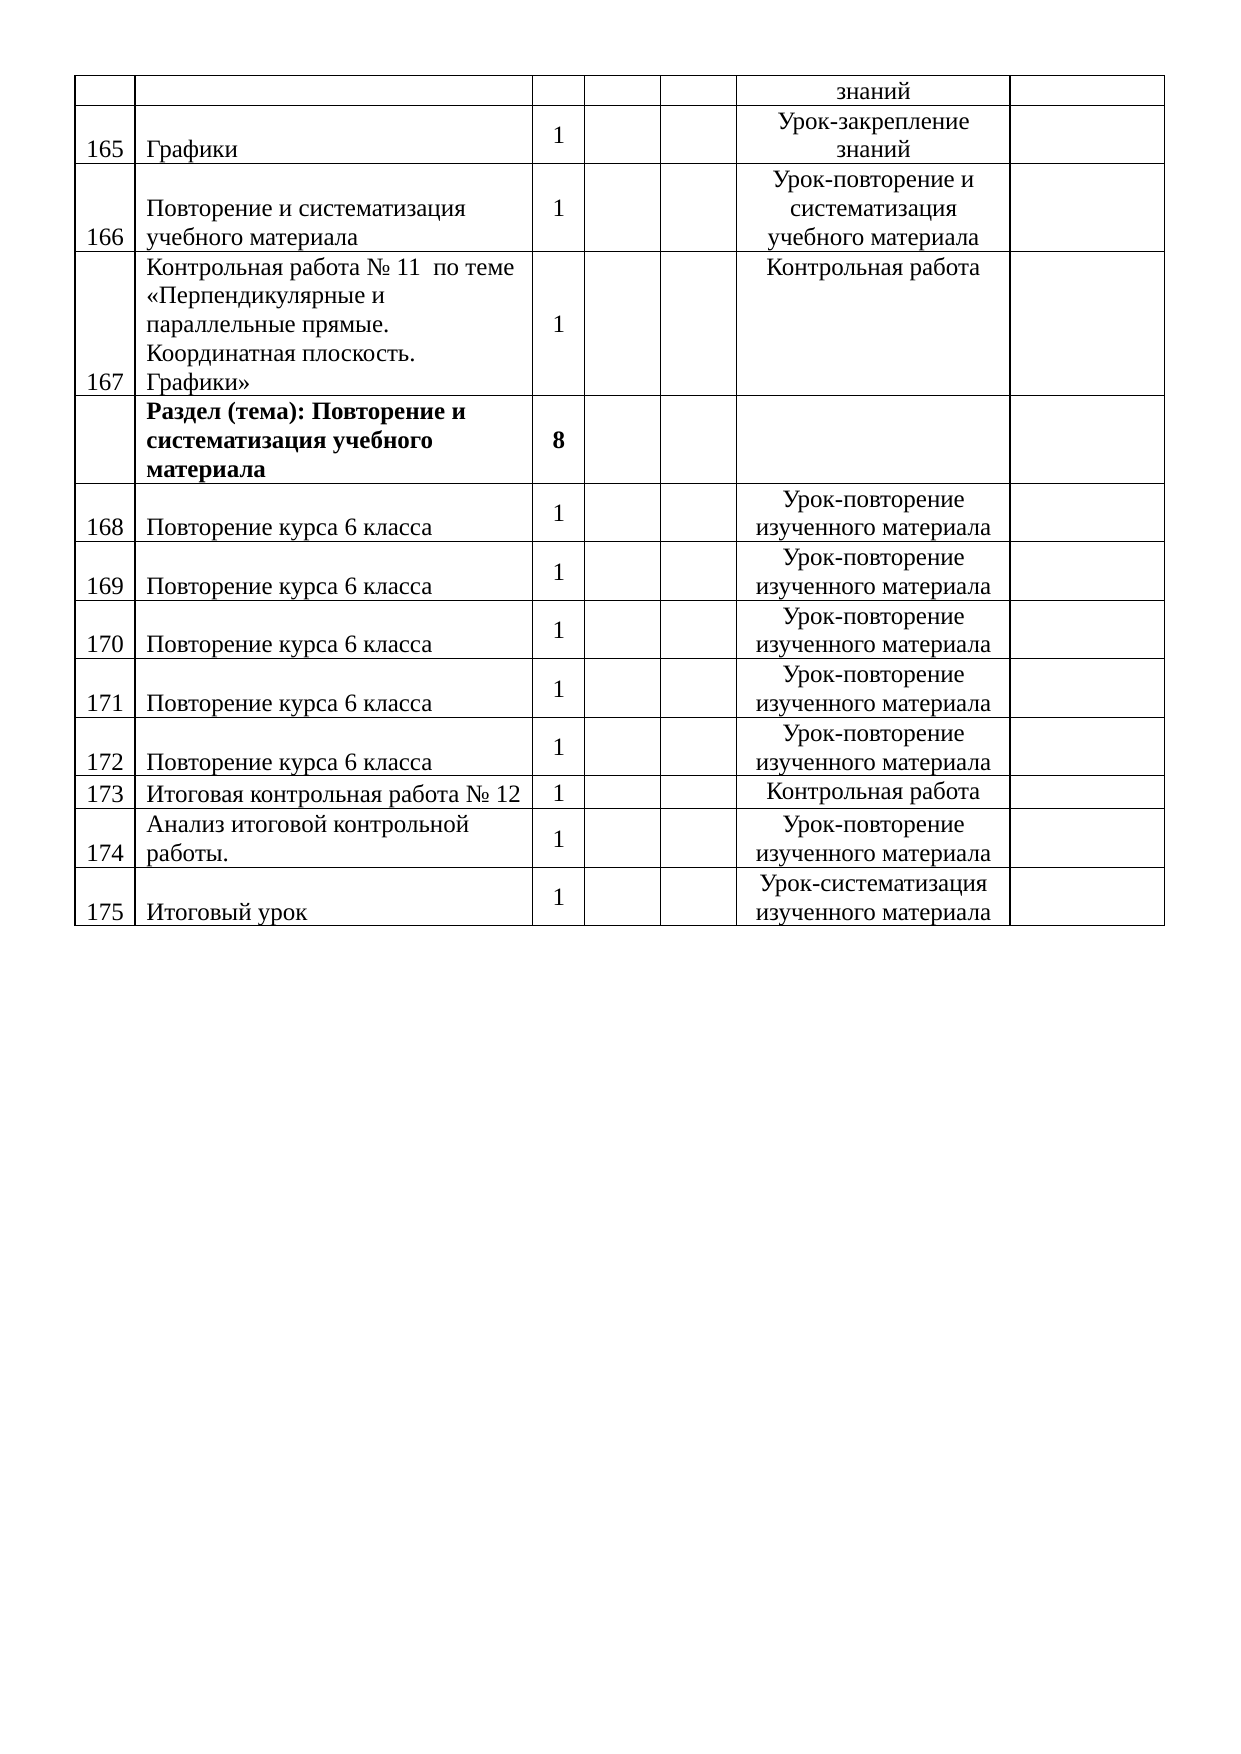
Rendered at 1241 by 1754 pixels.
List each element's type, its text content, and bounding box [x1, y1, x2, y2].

table_cell Урок-повторение и систематизация учебного материала [737, 164, 1009, 251]
table_cell 1 [533, 601, 584, 658]
table_cell Повторение курса 6 класса [136, 601, 532, 658]
table_cell [585, 164, 660, 251]
table_cell [661, 76, 736, 105]
table_cell [1011, 76, 1164, 105]
table_cell Контрольная работа [737, 252, 1009, 395]
table_cell Повторение курса 6 класса [136, 718, 532, 775]
table_cell Раздел (тема): Повторение и систематизация учебного материала [136, 396, 532, 483]
table_cell [1011, 106, 1164, 163]
table_cell 165 [76, 106, 134, 163]
table_cell 172 [76, 718, 134, 775]
table_cell [136, 76, 532, 105]
table_cell 170 [76, 601, 134, 658]
table_cell Урок-повторение изученного материала [737, 809, 1009, 867]
table_cell знаний [737, 76, 1009, 105]
table_cell [1011, 659, 1164, 717]
table_cell [585, 76, 660, 105]
table_cell Повторение курса 6 класса [136, 542, 532, 600]
table_cell [1011, 868, 1164, 925]
table_cell 1 [533, 542, 584, 600]
table_cell Графики [136, 106, 532, 163]
table_cell 1 [533, 252, 584, 395]
table_cell [585, 601, 660, 658]
table_cell Контрольная работа [737, 776, 1009, 808]
table_cell [661, 396, 736, 483]
table_cell [533, 76, 584, 105]
table_cell [1011, 252, 1164, 395]
table_cell [661, 484, 736, 541]
table_cell [585, 868, 660, 925]
table_cell Урок-закрепление знаний [737, 106, 1009, 163]
table_cell Повторение курса 6 класса [136, 484, 532, 541]
table_cell Урок-повторение изученного материала [737, 484, 1009, 541]
table_cell [661, 868, 736, 925]
table_cell 171 [76, 659, 134, 717]
table_cell Повторение курса 6 класса [136, 659, 532, 717]
table_cell [661, 718, 736, 775]
table_cell Урок-повторение изученного материала [737, 659, 1009, 717]
table_cell 1 [533, 776, 584, 808]
table_cell 169 [76, 542, 134, 600]
table_cell [661, 601, 736, 658]
table_cell Повторение и систематизация учебного материала [136, 164, 532, 251]
table_cell Итоговая контрольная работа № 12 [136, 776, 532, 808]
table_cell [1011, 718, 1164, 775]
table_cell Урок-повторение изученного материала [737, 601, 1009, 658]
table_cell 174 [76, 809, 134, 867]
table_cell [661, 252, 736, 395]
table_cell Контрольная работа № 11 по теме «Перпендикулярные и параллельные прямые. Координатная плоскость. Графики» [136, 252, 532, 395]
table_cell 1 [533, 484, 584, 541]
table_cell [76, 396, 134, 483]
table_cell [661, 809, 736, 867]
table_cell [1011, 809, 1164, 867]
table_cell [585, 809, 660, 867]
table_cell 1 [533, 164, 584, 251]
table_cell Урок-систематизация изученного материала [737, 868, 1009, 925]
table_cell [1011, 776, 1164, 808]
table_cell [585, 659, 660, 717]
table_cell [585, 106, 660, 163]
table_cell 166 [76, 164, 134, 251]
table_cell 1 [533, 868, 584, 925]
table_cell 8 [533, 396, 584, 483]
table_cell [76, 76, 134, 105]
table_cell 168 [76, 484, 134, 541]
table_cell [1011, 164, 1164, 251]
table_cell [585, 542, 660, 600]
table_cell [661, 542, 736, 600]
table_cell 1 [533, 106, 584, 163]
table_cell 173 [76, 776, 134, 808]
table_cell [1011, 484, 1164, 541]
table_cell 175 [76, 868, 134, 925]
table_cell 1 [533, 659, 584, 717]
table_cell [585, 252, 660, 395]
table_cell 167 [76, 252, 134, 395]
table_cell [737, 396, 1009, 483]
table_cell [585, 484, 660, 541]
table_cell [661, 659, 736, 717]
table_cell Анализ итоговой контрольной работы. [136, 809, 532, 867]
table_cell [661, 106, 736, 163]
table_cell [1011, 601, 1164, 658]
table_cell [661, 164, 736, 251]
table_cell Итоговый урок [136, 868, 532, 925]
table_cell [661, 776, 736, 808]
table_cell [585, 718, 660, 775]
table_cell 1 [533, 718, 584, 775]
table_cell 1 [533, 809, 584, 867]
table_cell Урок-повторение изученного материала [737, 718, 1009, 775]
table_cell [1011, 396, 1164, 483]
table_cell Урок-повторение изученного материала [737, 542, 1009, 600]
table_cell [585, 396, 660, 483]
table_cell [585, 776, 660, 808]
table_cell [1011, 542, 1164, 600]
